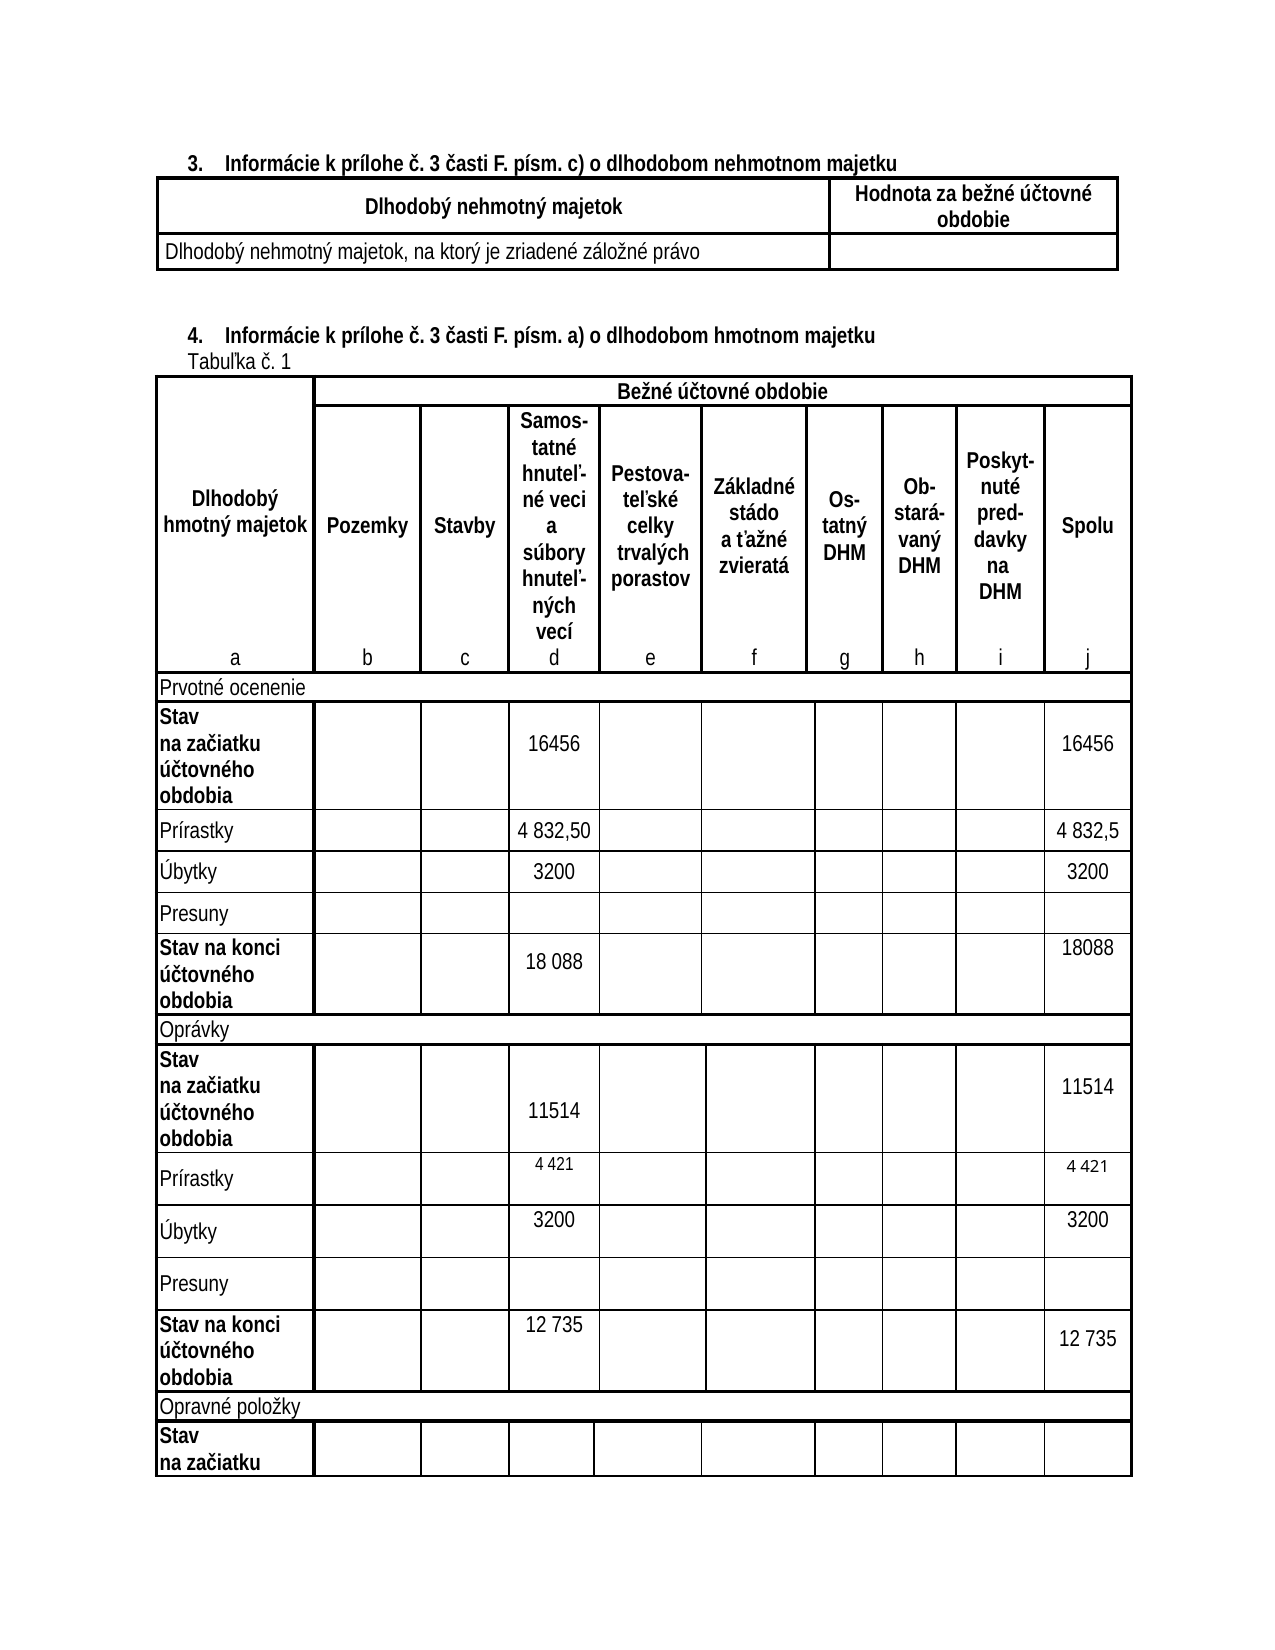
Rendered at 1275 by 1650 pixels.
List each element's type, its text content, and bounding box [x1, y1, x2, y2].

table_cell g [808, 644, 881, 671]
table_cell Stav na začiatku [158, 1423, 312, 1475]
table_cell [957, 1311, 1044, 1390]
table_cell [316, 1206, 420, 1257]
table_cell [707, 1311, 814, 1390]
table_cell [600, 934, 701, 1013]
table_cell 3200 [510, 852, 599, 891]
table_cell e [601, 644, 700, 671]
table_cell Stav na začiatku účtovného obdobia [158, 703, 312, 809]
table_cell Ob-stará-vaný DHM [884, 407, 955, 644]
table_cell h [884, 644, 955, 671]
table_cell [816, 1311, 882, 1390]
table_cell Pestova-teľské celky trvalých porastov [601, 407, 700, 644]
table_cell [316, 1258, 420, 1309]
table_cell Úbytky [158, 1206, 312, 1257]
table_cell [883, 1206, 955, 1257]
table_cell [883, 934, 955, 1013]
table_cell b [316, 644, 419, 671]
table_cell [957, 1153, 1044, 1204]
table_cell [422, 810, 508, 850]
table_cell Poskyt-nuté pred-davky na DHM [958, 407, 1043, 644]
table_cell Prvotné ocenenie [158, 674, 1130, 700]
table_cell d [510, 644, 598, 671]
table_cell a [158, 644, 312, 671]
table_cell [422, 893, 508, 933]
table_cell Stav na začiatku účtovného obdobia [158, 1046, 312, 1151]
table_cell [316, 810, 420, 850]
table_cell [883, 893, 955, 933]
table_cell Prírastky [158, 810, 312, 850]
table_cell Os-tatný DHM [808, 407, 881, 644]
table_cell Presuny [158, 893, 312, 933]
table_cell [707, 1206, 814, 1257]
table_cell 3200 [1045, 1206, 1130, 1257]
table_cell [883, 1153, 955, 1204]
table_cell Presuny [158, 1258, 312, 1309]
table_cell 12 735 [1045, 1311, 1130, 1390]
table_cell [422, 1258, 508, 1309]
table_cell [600, 1206, 705, 1257]
table_header Hodnota za bežné účtovné obdobie [831, 180, 1116, 232]
table_cell [957, 1258, 1044, 1309]
table_cell [816, 1153, 882, 1204]
table_cell 12 735 [510, 1311, 599, 1390]
table_cell [831, 235, 1116, 268]
text Tabuľka č. 1 [187, 348, 1087, 374]
table_cell [600, 1153, 705, 1204]
table_cell 18 088 [510, 934, 599, 1013]
table_header Bežné účtovné obdobie [316, 378, 1130, 404]
table_cell [957, 934, 1044, 1013]
table_cell [883, 1258, 955, 1309]
table_cell Stavby [422, 407, 507, 644]
table_cell [702, 852, 814, 891]
table_cell [600, 852, 701, 891]
table_cell [600, 1046, 705, 1151]
table_cell [883, 1311, 955, 1390]
table_cell [422, 1153, 508, 1204]
table_cell [816, 703, 882, 809]
table_cell [600, 1311, 705, 1390]
table_cell j [1046, 644, 1130, 671]
table_cell 4 421 [1045, 1153, 1130, 1204]
table_cell 16456 [510, 703, 599, 809]
table_cell Spolu [1046, 407, 1130, 644]
table_cell [702, 703, 814, 809]
table_cell [600, 1258, 705, 1309]
table_cell Oprávky [158, 1016, 1130, 1043]
table_cell [883, 1046, 955, 1151]
table_cell [510, 1258, 599, 1309]
table_cell [957, 810, 1044, 850]
table_cell 3200 [1045, 852, 1130, 891]
table_cell [957, 893, 1044, 933]
table_cell [707, 1153, 814, 1204]
table_cell [883, 703, 955, 809]
table_cell Úbytky [158, 852, 312, 891]
table_cell [422, 1206, 508, 1257]
table_cell 4 832,50 [510, 810, 599, 850]
table_cell [816, 1258, 882, 1309]
table_cell [702, 810, 814, 850]
table_cell [422, 934, 508, 1013]
table_cell [600, 893, 701, 933]
table_header Dlhodobý nehmotný majetok [159, 180, 828, 232]
table_cell [316, 1153, 420, 1204]
table_cell Dlhodobý nehmotný majetok, na ktorý je zriadené záložné právo [159, 235, 828, 268]
table_cell Opravné položky [158, 1393, 1130, 1419]
table_cell [316, 1311, 420, 1390]
table_cell [422, 852, 508, 891]
table_cell [957, 703, 1044, 809]
table_cell Pozemky [316, 407, 419, 644]
table_cell [510, 1423, 593, 1475]
table_cell [595, 1423, 701, 1475]
table_cell 4 832,5 [1045, 810, 1130, 850]
table_cell [816, 1423, 882, 1475]
table_cell [702, 934, 814, 1013]
table_cell [1045, 1258, 1130, 1309]
table_cell [816, 810, 882, 850]
table_cell [702, 893, 814, 933]
table_cell [957, 1046, 1044, 1151]
table_cell [422, 703, 508, 809]
table_cell [422, 1311, 508, 1390]
table_cell [816, 934, 882, 1013]
table_cell [883, 852, 955, 891]
table_cell [1045, 893, 1130, 933]
table_cell 11514 [510, 1046, 599, 1151]
table_cell [702, 1423, 814, 1475]
table_cell [316, 893, 420, 933]
text 3. Informácie k prílohe č. 3 časti F. písm. c) o dlhodobom nehmotnom majetku [187, 150, 1087, 176]
table_cell c [422, 644, 507, 671]
table_cell Stav na konci účtovného obdobia [158, 1311, 312, 1390]
text 4. Informácie k prílohe č. 3 časti F. písm. a) o dlhodobom hmotnom majetku [187, 322, 1087, 348]
table_cell [600, 810, 701, 850]
table_cell [883, 1423, 955, 1475]
table_cell [1045, 1423, 1130, 1475]
table_cell Stav na konci účtovného obdobia [158, 934, 312, 1013]
table_cell [957, 852, 1044, 891]
table_cell [422, 1423, 508, 1475]
table_cell [816, 893, 882, 933]
table_cell Základné stádo a ťažné zvieratá [703, 407, 805, 644]
table_cell [316, 934, 420, 1013]
table_cell [707, 1258, 814, 1309]
table_cell [316, 852, 420, 891]
table_cell [957, 1206, 1044, 1257]
table_cell f [703, 644, 805, 671]
table_header Dlhodobý hmotný majetok [158, 378, 312, 644]
table_cell 11514 [1045, 1046, 1130, 1151]
table_cell [600, 703, 701, 809]
table_cell [957, 1423, 1044, 1475]
table_cell [316, 1046, 420, 1151]
table_cell 4 421 [510, 1153, 599, 1204]
table_cell Prírastky [158, 1153, 312, 1204]
table_cell [883, 810, 955, 850]
table_cell 16456 [1045, 703, 1130, 809]
table_cell [816, 1046, 882, 1151]
table_cell i [958, 644, 1043, 671]
table_cell [707, 1046, 814, 1151]
table_cell [510, 893, 599, 933]
table_cell [816, 1206, 882, 1257]
table_cell [816, 852, 882, 891]
table_cell [316, 1423, 420, 1475]
table_cell 18088 [1045, 934, 1130, 1013]
table_cell Samos-tatné hnuteľ-né veci a súbory hnuteľ-ných vecí [510, 407, 598, 644]
table_cell [316, 703, 420, 809]
table_cell [422, 1046, 508, 1151]
table_cell 3200 [510, 1206, 599, 1257]
